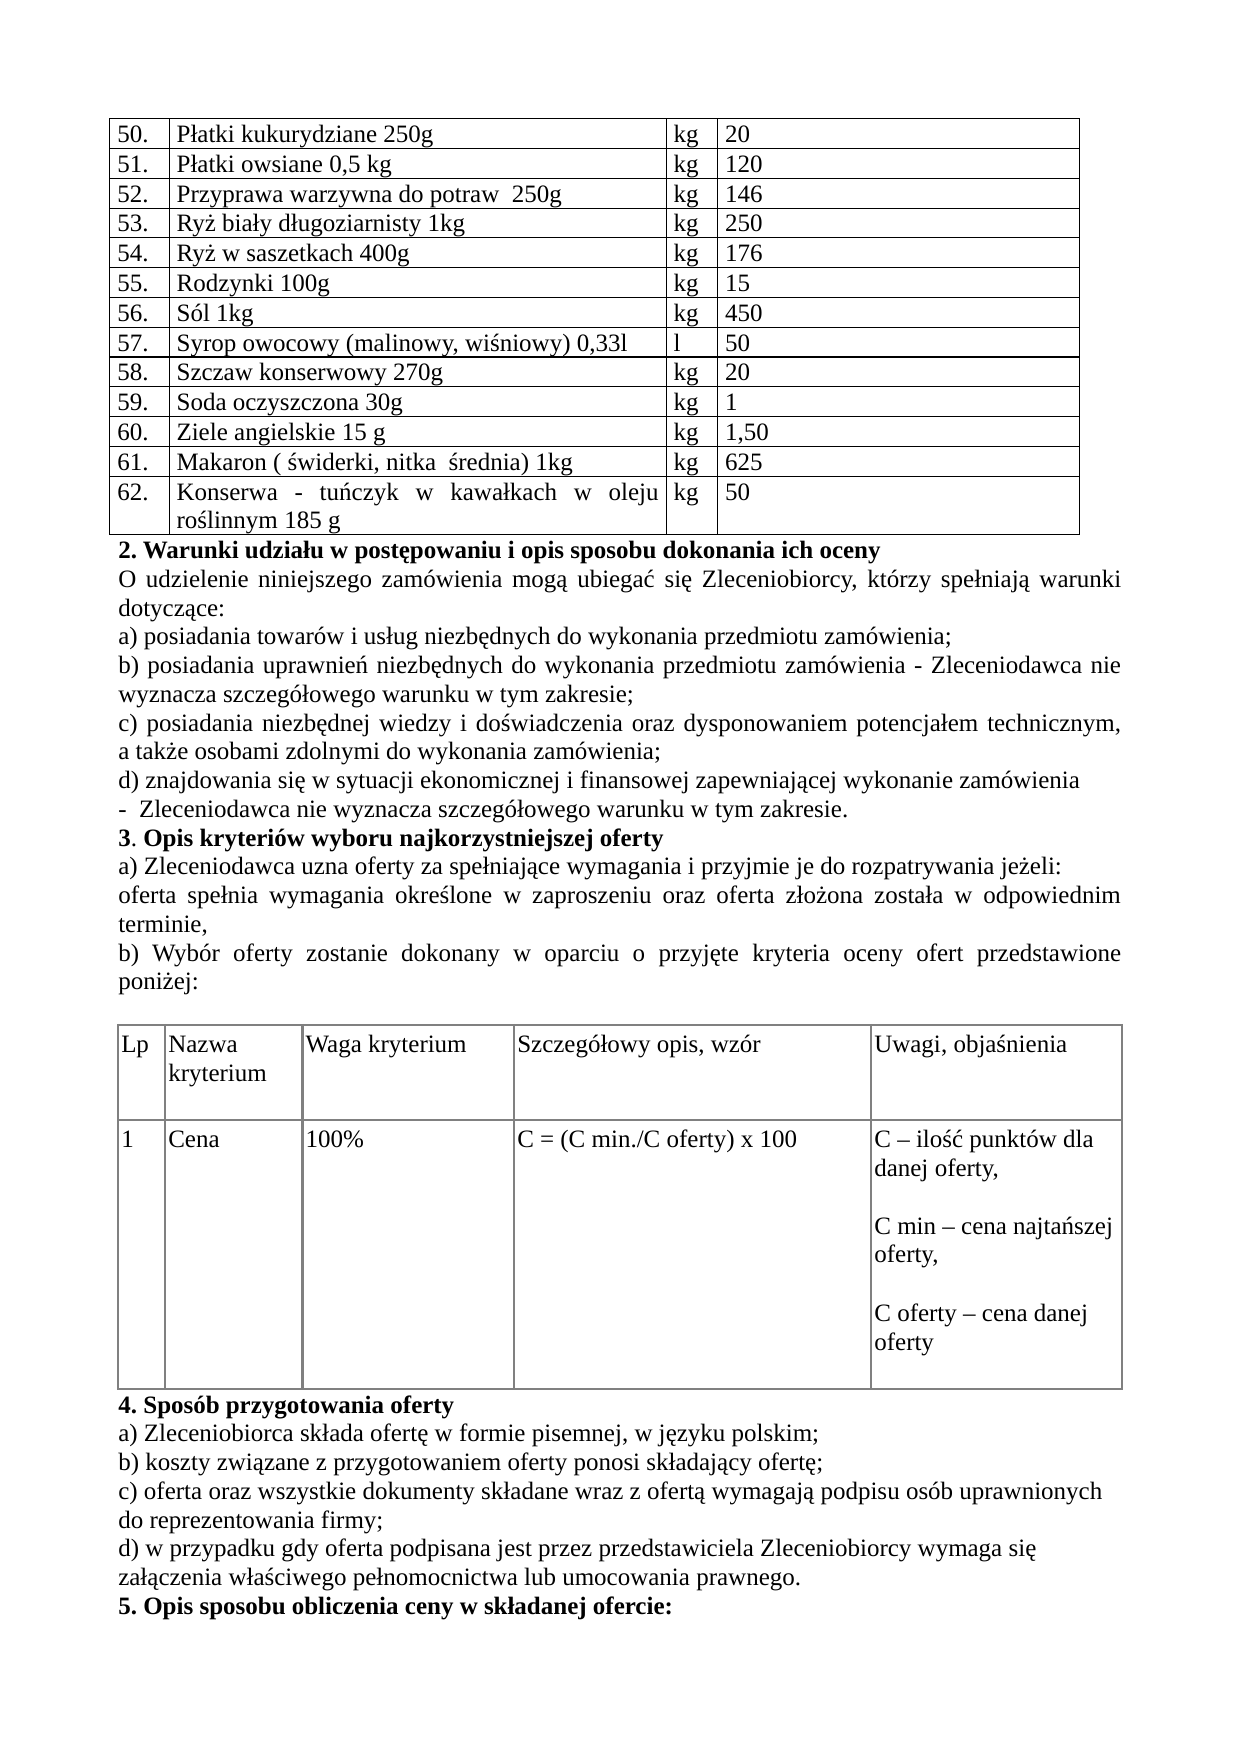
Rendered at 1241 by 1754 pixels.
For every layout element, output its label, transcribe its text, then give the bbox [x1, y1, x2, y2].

table_header Waga kryterium [304, 1026, 513, 1119]
text oferta spełnia wymagania określone w zaproszeniu oraz oferta złożona została w odpowiednim terminie, [118, 880, 1122, 938]
table_cell kg [667, 417, 717, 446]
table_cell 53. [110, 209, 169, 237]
text d) znajdowania się w sytuacji ekonomicznej i finansowej zapewniającej wykonanie zamówienia [118, 765, 1122, 794]
table_cell kg [667, 149, 717, 178]
table_cell 58. [110, 358, 169, 386]
table_cell Ryż w saszetkach 400g [170, 238, 666, 267]
table_cell 250 [718, 209, 1079, 237]
table_cell 176 [718, 238, 1079, 267]
table_cell kg [667, 179, 717, 207]
table_cell 54. [110, 238, 169, 267]
text 3. Opis kryteriów wyboru najkorzystniejszej oferty [118, 823, 1122, 851]
text b) posiadania uprawnień niezbędnych do wykonania przedmiotu zamówienia - Zleceniodawca nie wyznacza szczegółowego warunku w tym zakresie; [118, 650, 1122, 708]
table_cell kg [667, 477, 717, 534]
table_cell kg [667, 119, 717, 148]
table_cell C – ilość punktów dla danej oferty, C min – cena najtańszej oferty, C oferty – cena danej oferty [872, 1121, 1121, 1388]
table_cell 1 [718, 387, 1079, 416]
table_cell Ryż biały długoziarnisty 1kg [170, 209, 666, 237]
table_cell Ziele angielskie 15 g [170, 417, 666, 446]
table_cell kg [667, 238, 717, 267]
table_cell 61. [110, 447, 169, 476]
table_cell kg [667, 358, 717, 386]
table_cell Płatki kukurydziane 250g [170, 119, 666, 148]
table_cell 55. [110, 268, 169, 297]
table_cell 56. [110, 298, 169, 327]
table_cell Syrop owocowy (malinowy, wiśniowy) 0,33l [170, 328, 666, 356]
table_cell Szczaw konserwowy 270g [170, 358, 666, 386]
text b) Wybór oferty zostanie dokonany w oparciu o przyjęte kryteria oceny ofert przedstawione poniżej: [118, 938, 1122, 995]
text d) w przypadku gdy oferta podpisana jest przez przedstawiciela Zleceniobiorcy wymaga się załączenia właściwego pełnomocnictwa lub umocowania prawnego. [118, 1533, 1122, 1591]
table_cell 52. [110, 179, 169, 207]
table_cell Przyprawa warzywna do potraw 250g [170, 179, 666, 207]
table_header Uwagi, objaśnienia [872, 1026, 1121, 1119]
text 4. Sposób przygotowania oferty [118, 1390, 1122, 1418]
table_cell 50 [718, 477, 1079, 534]
table_cell 59. [110, 387, 169, 416]
text a) posiadania towarów i usług niezbędnych do wykonania przedmiotu zamówienia; [118, 621, 1122, 650]
table_cell kg [667, 447, 717, 476]
table_cell 50 [718, 328, 1079, 356]
text 5. Opis sposobu obliczenia ceny w składanej ofercie: [118, 1591, 1122, 1620]
table_cell 450 [718, 298, 1079, 327]
table_cell 146 [718, 179, 1079, 207]
table_cell 120 [718, 149, 1079, 178]
table_cell kg [667, 268, 717, 297]
table_cell Płatki owsiane 0,5 kg [170, 149, 666, 178]
text a) Zleceniobiorca składa ofertę w formie pisemnej, w języku polskim; [118, 1418, 1122, 1447]
table_cell Rodzynki 100g [170, 268, 666, 297]
table_header Nazwa kryterium [166, 1026, 301, 1119]
text b) koszty związane z przygotowaniem oferty ponosi składający ofertę; [118, 1447, 1122, 1476]
text - Zleceniodawca nie wyznacza szczegółowego warunku w tym zakresie. [118, 794, 1122, 823]
table_cell 60. [110, 417, 169, 446]
table_cell 20 [718, 119, 1079, 148]
table_cell l [667, 328, 717, 356]
text a) Zleceniodawca uzna oferty za spełniające wymagania i przyjmie je do rozpatrywania jeżeli: [118, 851, 1122, 880]
text c) posiadania niezbędnej wiedzy i doświadczenia oraz dysponowaniem potencjałem technicznym, a także osobami zdolnymi do wykonania zamówienia; [118, 708, 1122, 765]
table_cell kg [667, 387, 717, 416]
table_cell 51. [110, 149, 169, 178]
text O udzielenie niniejszego zamówienia mogą ubiegać się Zleceniobiorcy, którzy spełniają warunki dotyczące: [118, 564, 1122, 621]
table_cell 57. [110, 328, 169, 356]
table_cell Konserwa - tuńczyk w kawałkach w oleju roślinnym 185 g [170, 477, 666, 534]
text 2. Warunki udziału w postępowaniu i opis sposobu dokonania ich oceny [118, 535, 1122, 564]
table_cell 20 [718, 358, 1079, 386]
table_cell 62. [110, 477, 169, 534]
table_cell Sól 1kg [170, 298, 666, 327]
table_cell kg [667, 209, 717, 237]
table_cell Makaron ( świderki, nitka średnia) 1kg [170, 447, 666, 476]
table_cell 50. [110, 119, 169, 148]
table_cell 1,50 [718, 417, 1079, 446]
table_header Szczegółowy opis, wzór [515, 1026, 870, 1119]
table_cell C = (C min./C oferty) x 100 [515, 1121, 870, 1388]
table_header Lp [119, 1026, 164, 1119]
table_cell 15 [718, 268, 1079, 297]
table_cell 1 [119, 1121, 164, 1388]
table_cell kg [667, 298, 717, 327]
table_cell Soda oczyszczona 30g [170, 387, 666, 416]
table_cell 625 [718, 447, 1079, 476]
table_cell 100% [304, 1121, 513, 1388]
table_cell Cena [166, 1121, 301, 1388]
text c) oferta oraz wszystkie dokumenty składane wraz z ofertą wymagają podpisu osób uprawnionych do reprezentowania firmy; [118, 1476, 1122, 1533]
